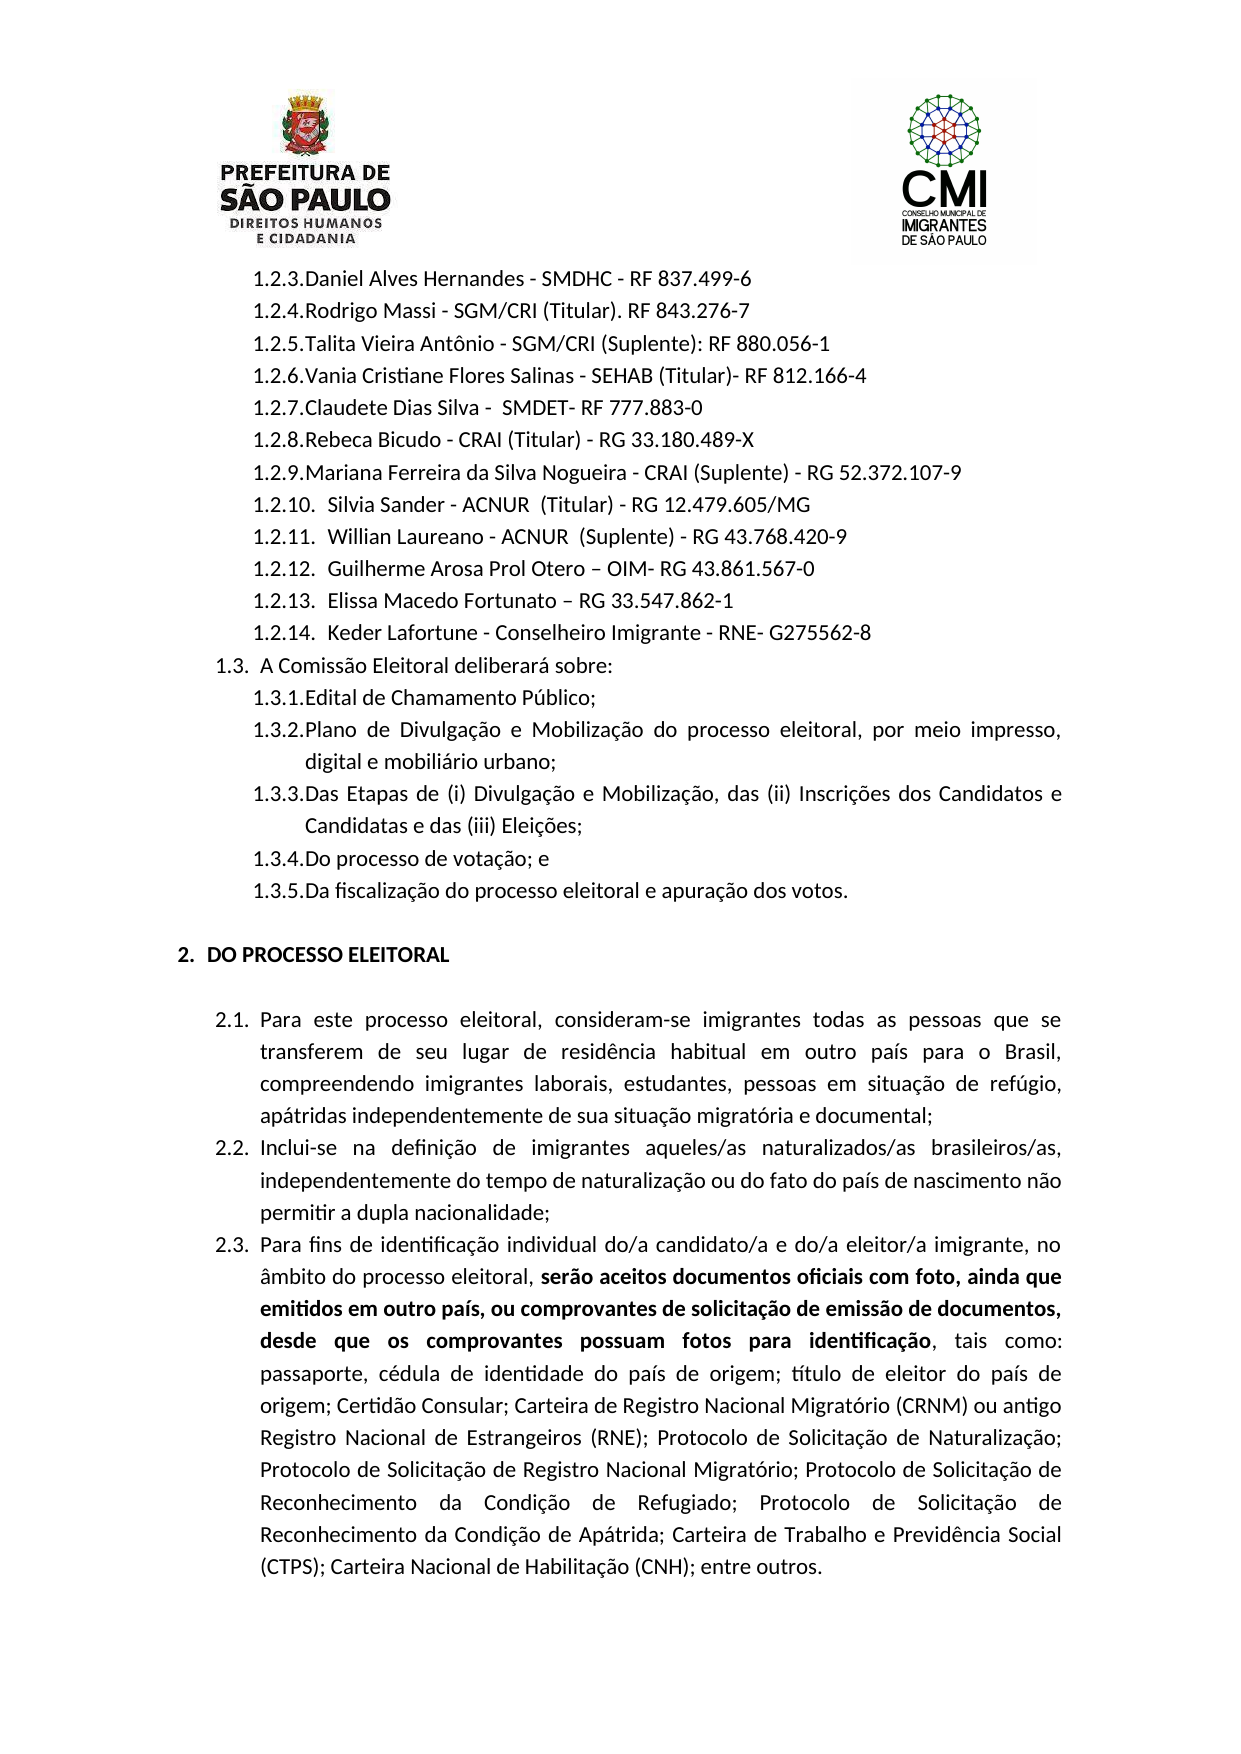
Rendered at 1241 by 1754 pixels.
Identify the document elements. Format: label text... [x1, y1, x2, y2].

list Vania Cristiane Flores Salinas - SEHAB (Titular)- RF 812.166-4 [252, 361, 1063, 389]
list Rodrigo Massi - SGM/CRI (Titular). RF 843.276-7 [252, 297, 1063, 325]
list Daniel Alves Hernandes - SMDHC - RF 837.499-6 [252, 264, 1063, 292]
list Edital de Chamamento Público; [252, 683, 1063, 711]
list Para este processo eleitoral, consideram-se imigrantes todas as pessoas que se transferem de seu lugar de residência habitual em outro país para o Brasil, compreendendo imigrantes laborais, estudantes, pessoas em situação de refúgio, apátridas independentemente de sua situação migratória e documental; [215, 1005, 1063, 1129]
list A Comissão Eleitoral deliberará sobre: [215, 651, 1063, 679]
list Willian Laureano - ACNUR (Suplente) - RG 43.768.420-9 [252, 522, 1063, 550]
list Guilherme Arosa Prol Otero – OIM- RG 43.861.567-0 [252, 554, 1063, 582]
list Das Etapas de (i) Divulgação e Mobilização, das (ii) Inscrições dos Candidatos e Candidatas e das (iii) Eleições; [252, 779, 1063, 840]
subtitle DO PROCESSO ELEITORAL [177, 940, 1063, 968]
picture [851, 78, 1037, 265]
list Plano de Divulgação e Mobilização do processo eleitoral, por meio impresso, digital e mobiliário urbano; [252, 715, 1063, 775]
list Mariana Ferreira da Silva Nogueira - CRAI (Suplente) - RG 52.372.107-9 [252, 458, 1063, 486]
list Elissa Macedo Fortunato – RG 33.547.862-1 [252, 586, 1063, 614]
list Keder Lafortune - Conselheiro Imigrante - RNE- G275562-8 [252, 618, 1063, 647]
picture [177, 73, 433, 265]
list Do processo de votação; e [252, 844, 1063, 872]
list Silvia Sander - ACNUR (Titular) - RG 12.479.605/MG [252, 490, 1063, 518]
list Inclui-se na definição de imigrantes aqueles/as naturalizados/as brasileiros/as, independentemente do tempo de naturalização ou do fato do país de nascimento não permitir a dupla nacionalidade; [215, 1133, 1063, 1226]
list Para fins de identificação individual do/a candidato/a e do/a eleitor/a imigrante, no âmbito do processo eleitoral, serão aceitos documentos oficiais com foto, ainda que emitidos em outro país, ou comprovantes de solicitação de emissão de documentos, desde que os comprovantes possuam fotos para identificação, tais como: passaporte, cédula de identidade do país de origem; título de eleitor do país de origem; Certidão Consular; Carteira de Registro Nacional Migratório (CRNM) ou antigo Registro Nacional de Estrangeiros (RNE); Protocolo de Solicitação de Naturalização; Protocolo de Solicitação de Registro Nacional Migratório; Protocolo de Solicitação de Reconhecimento da Condição de Refugiado; Protocolo de Solicitação de Reconhecimento da Condição de Apátrida; Carteira de Trabalho e Previdência Social (CTPS); Carteira Nacional de Habilitação (CNH); entre outros. [215, 1230, 1063, 1580]
list Claudete Dias Silva - SMDET- RF 777.883-0 [252, 393, 1063, 421]
list Da fiscalização do processo eleitoral e apuração dos votos. [252, 876, 1063, 904]
list Rebeca Bicudo - CRAI (Titular) - RG 33.180.489-X [252, 425, 1063, 453]
list Talita Vieira Antônio - SGM/CRI (Suplente): RF 880.056-1 [252, 329, 1063, 357]
